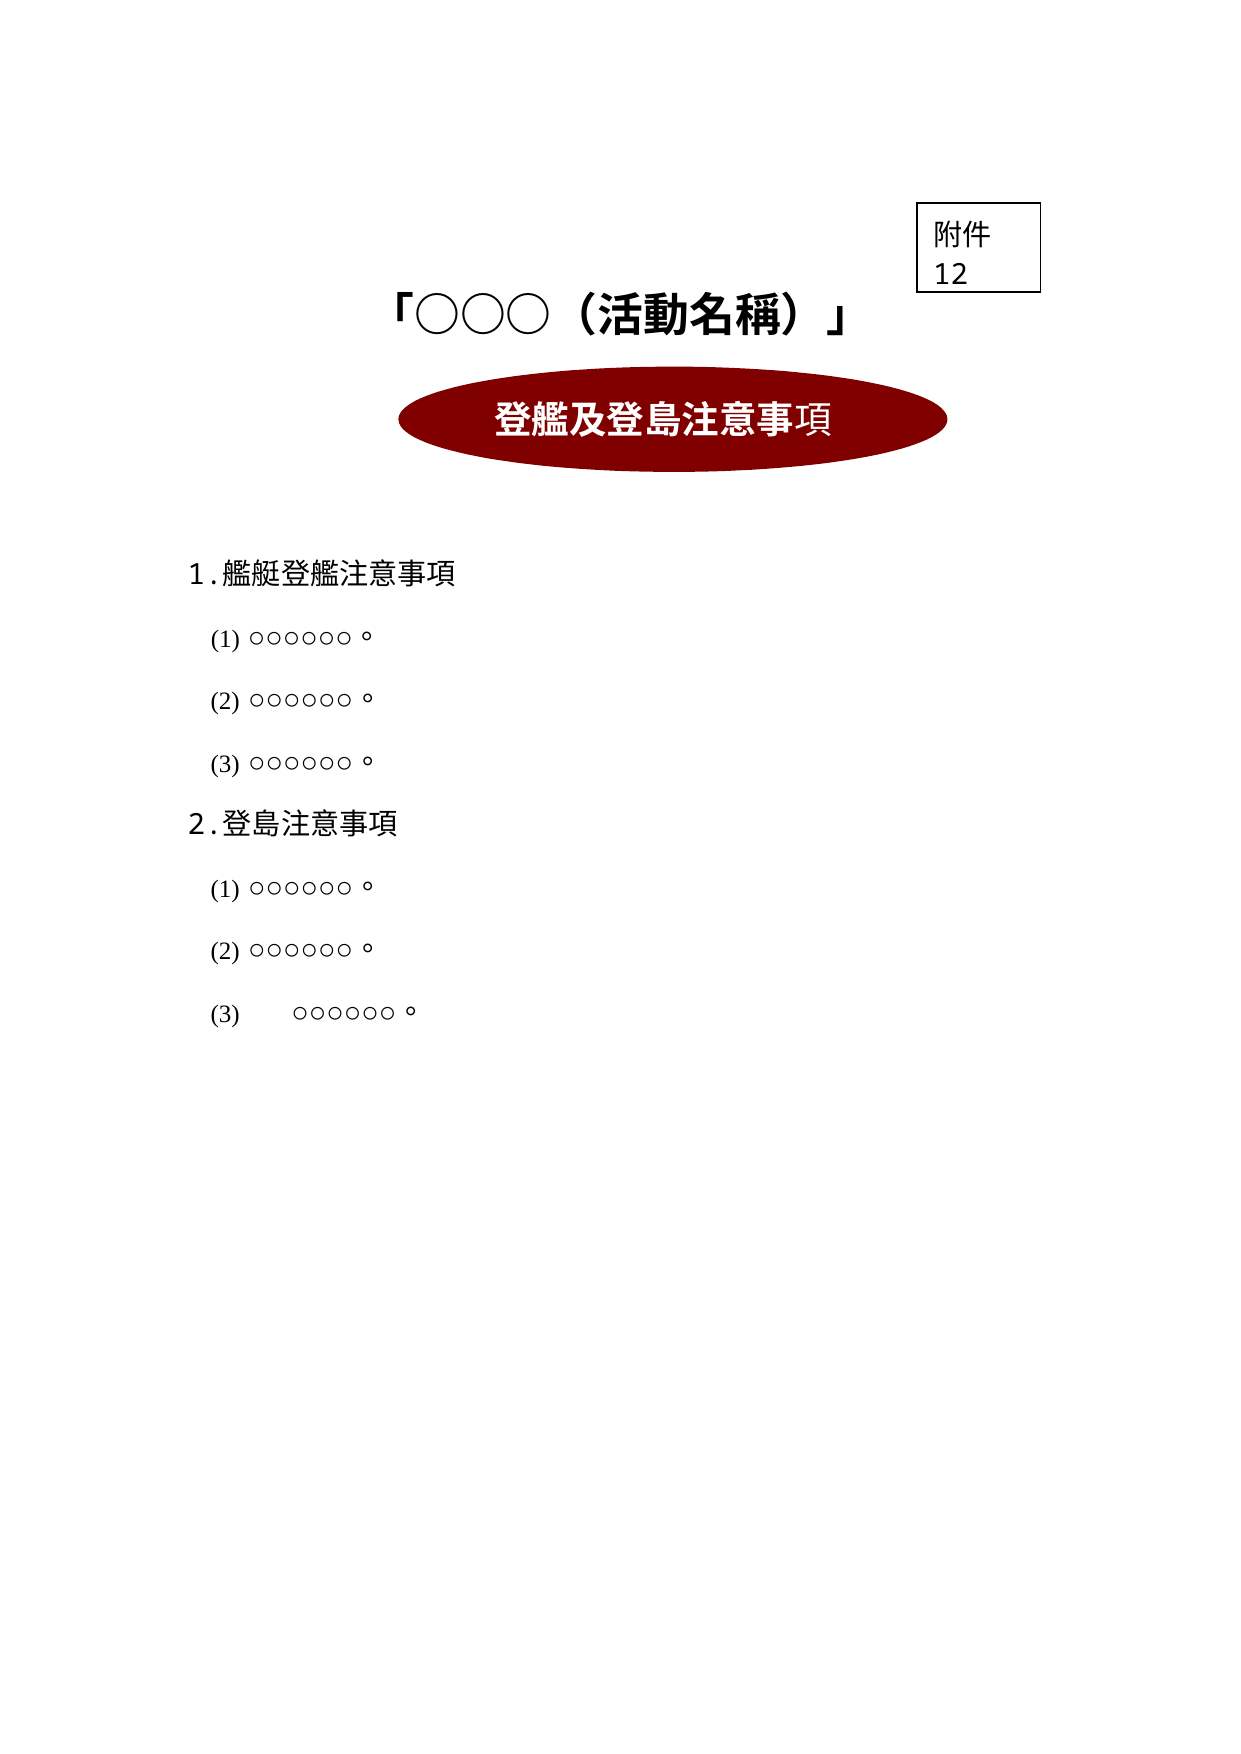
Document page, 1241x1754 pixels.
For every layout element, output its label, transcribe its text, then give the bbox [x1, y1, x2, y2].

text 「○○○（活動名稱）」 [187, 287, 1053, 343]
text 2.登島注意事項 [187, 780, 1053, 843]
list ○○○○○○。 [210, 655, 1053, 718]
list ○○○○○○。 [211, 593, 1053, 655]
text 1.艦艇登艦注意事項 [187, 530, 1053, 593]
text 附件12 [933, 211, 1024, 284]
list ○○○○○○。 [210, 718, 1053, 780]
list ○○○○○○。 [210, 905, 1053, 968]
list ○○○○○○。 [210, 968, 1053, 1030]
list ○○○○○○。 [210, 843, 1053, 905]
